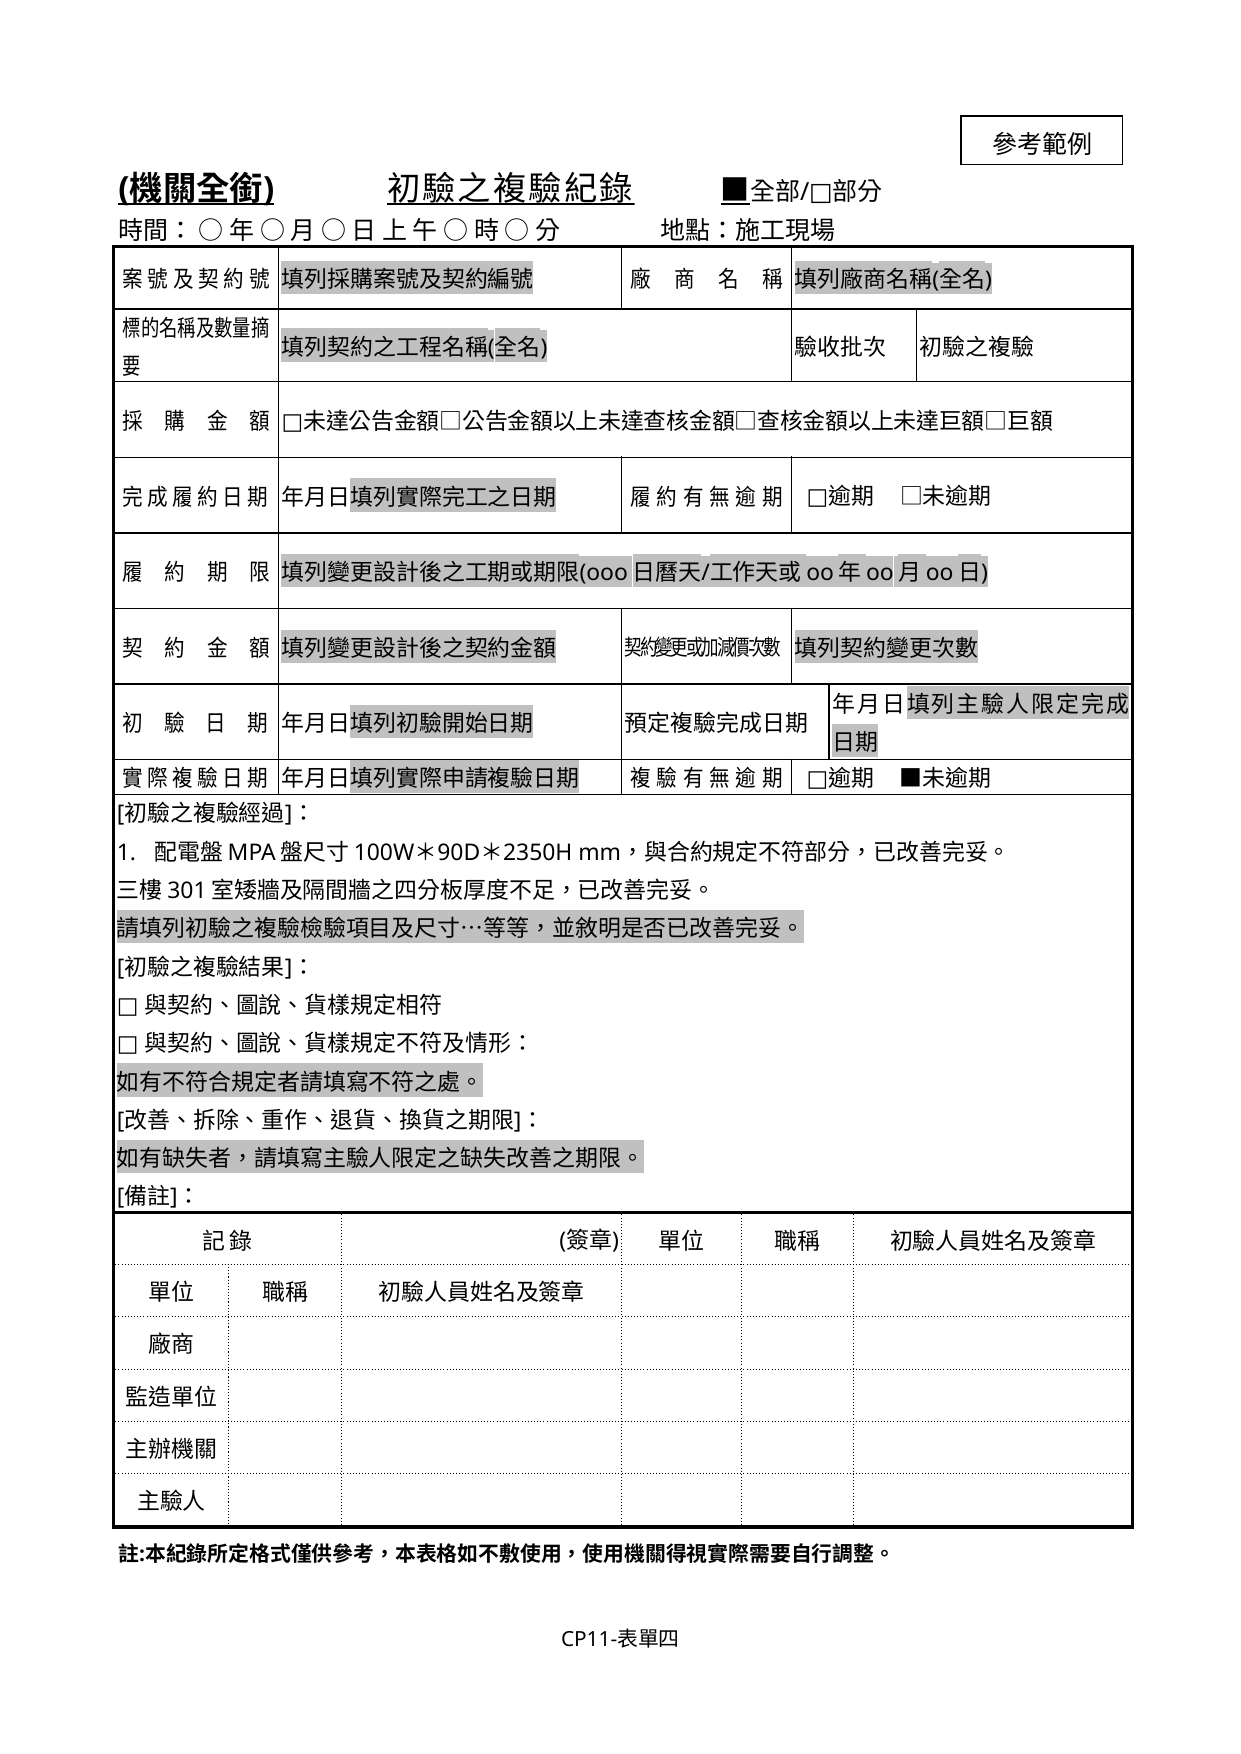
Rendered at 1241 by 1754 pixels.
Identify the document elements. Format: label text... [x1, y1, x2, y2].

table_cell [854, 1421, 1131, 1473]
table_cell [622, 1369, 741, 1421]
table_cell [741, 1473, 853, 1525]
table_cell 初驗之複驗 [917, 310, 1131, 381]
table_cell [741, 1316, 853, 1368]
table_cell [341, 1473, 622, 1525]
table_cell 初驗人員姓名及簽章 [341, 1264, 622, 1316]
table_cell 填列變更設計後之契約金額 [279, 609, 621, 683]
table_cell [622, 1316, 741, 1368]
table_header 填列廠商名稱(全名) [792, 248, 1131, 308]
table_cell 年月日填列主驗人限定完成日期 [830, 685, 1131, 759]
table_cell 年月日填列實際完工之日期 [279, 458, 621, 532]
table_cell [854, 1264, 1131, 1316]
table_header 廠商名稱 [622, 248, 791, 308]
table_cell [854, 1473, 1131, 1525]
text 註:本紀錄所定格式僅供參考，本表格如不敷使用，使用機關得視實際需要自行調整。 [118, 1529, 1122, 1570]
table_cell 單位 [622, 1214, 741, 1264]
table_cell 履約有無逾期 [622, 458, 791, 532]
table_cell 預定複驗完成日期 [622, 685, 828, 759]
text 時間： ○ 年 ○ 月 ○ 日 上 午 ○ 時 ○ 分 地點：施工現場 [118, 217, 1122, 244]
table_cell (簽章) [341, 1214, 622, 1264]
table_cell [854, 1369, 1131, 1421]
table_cell 主辦機關 [115, 1421, 229, 1473]
table_cell 監造單位 [115, 1369, 229, 1421]
table_cell [229, 1473, 341, 1525]
table_cell 驗收批次 [792, 310, 916, 381]
table_cell 實際複驗日期 [115, 760, 278, 794]
table_cell 填列契約之工程名稱(全名) [279, 310, 791, 381]
table_cell [341, 1316, 622, 1368]
table_cell [229, 1421, 341, 1473]
table_cell 初驗日期 [115, 685, 278, 759]
table_cell 初驗人員姓名及簽章 [854, 1214, 1131, 1264]
table_cell 契約金額 [115, 609, 278, 683]
table_cell 年月日填列實際申請複驗日期 [279, 760, 621, 794]
table_cell [229, 1316, 341, 1368]
table_cell 年月日填列初驗開始日期 [279, 685, 621, 759]
table_cell 填列變更設計後之工期或期限(ooo日曆天/工作天或oo年oo月oo日) [279, 534, 1131, 607]
table_header 填列採購案號及契約編號 [279, 248, 621, 308]
table_cell □未達公告金額□公告金額以上未達查核金額□查核金額以上未達巨額□巨額 [279, 382, 1131, 456]
table_cell 職稱 [741, 1214, 853, 1264]
table_cell 複驗有無逾期 [622, 760, 791, 794]
text (機關全銜) 初驗之複驗紀錄 ■全部/□部分 [118, 162, 1131, 210]
table_cell [622, 1421, 741, 1473]
table_header 案號及契約號 [115, 248, 278, 308]
table_cell [741, 1264, 853, 1316]
table_cell □逾期 ■未逾期 [792, 760, 1131, 794]
table_cell [741, 1421, 853, 1473]
table_cell 填列契約變更次數 [792, 609, 1131, 683]
table_cell □逾期 □未逾期 [792, 458, 1131, 532]
table_cell [741, 1369, 853, 1421]
table_cell 主驗人 [115, 1473, 229, 1525]
table_cell 標的名稱及數量摘要 [115, 310, 278, 381]
table_cell [622, 1473, 741, 1525]
table_cell [341, 1369, 622, 1421]
table_cell 契約變更或加減價次數 [622, 609, 791, 683]
table_cell [622, 1264, 741, 1316]
table_cell 職稱 [229, 1264, 341, 1316]
table_cell [341, 1421, 622, 1473]
text 參考範例 [977, 124, 1107, 156]
table_cell [229, 1369, 341, 1421]
table_cell [初驗之複驗經過]： 配電盤MPA盤尺寸100W＊90D＊2350H mm，與合約規定不符部分，已改善完妥。 三樓301室矮牆及隔間牆之四分板厚度不足，已改善完妥。 請填列初驗之複驗檢驗項目及尺寸…等等，並敘明是否已改善完妥。 [初驗之複驗結果]： □ 與契約、圖說、貨樣規定相符 □ 與契約、圖說、貨樣規定不符及情形： 如有不符合規定者請填寫不符之處。 [改善、拆除、重作、退貨、換貨之期限]： 如有缺失者，請填寫主驗人限定之缺失改善之期限。 [備註]： [115, 795, 1131, 1211]
table_cell 完成履約日期 [115, 458, 278, 532]
table_cell 履約期限 [115, 534, 278, 607]
table_cell 採購金額 [115, 382, 278, 456]
table_cell 記 錄 [115, 1214, 341, 1264]
table_cell 單位 [115, 1264, 229, 1316]
table_cell [854, 1316, 1131, 1368]
table_cell 廠商 [115, 1316, 229, 1368]
